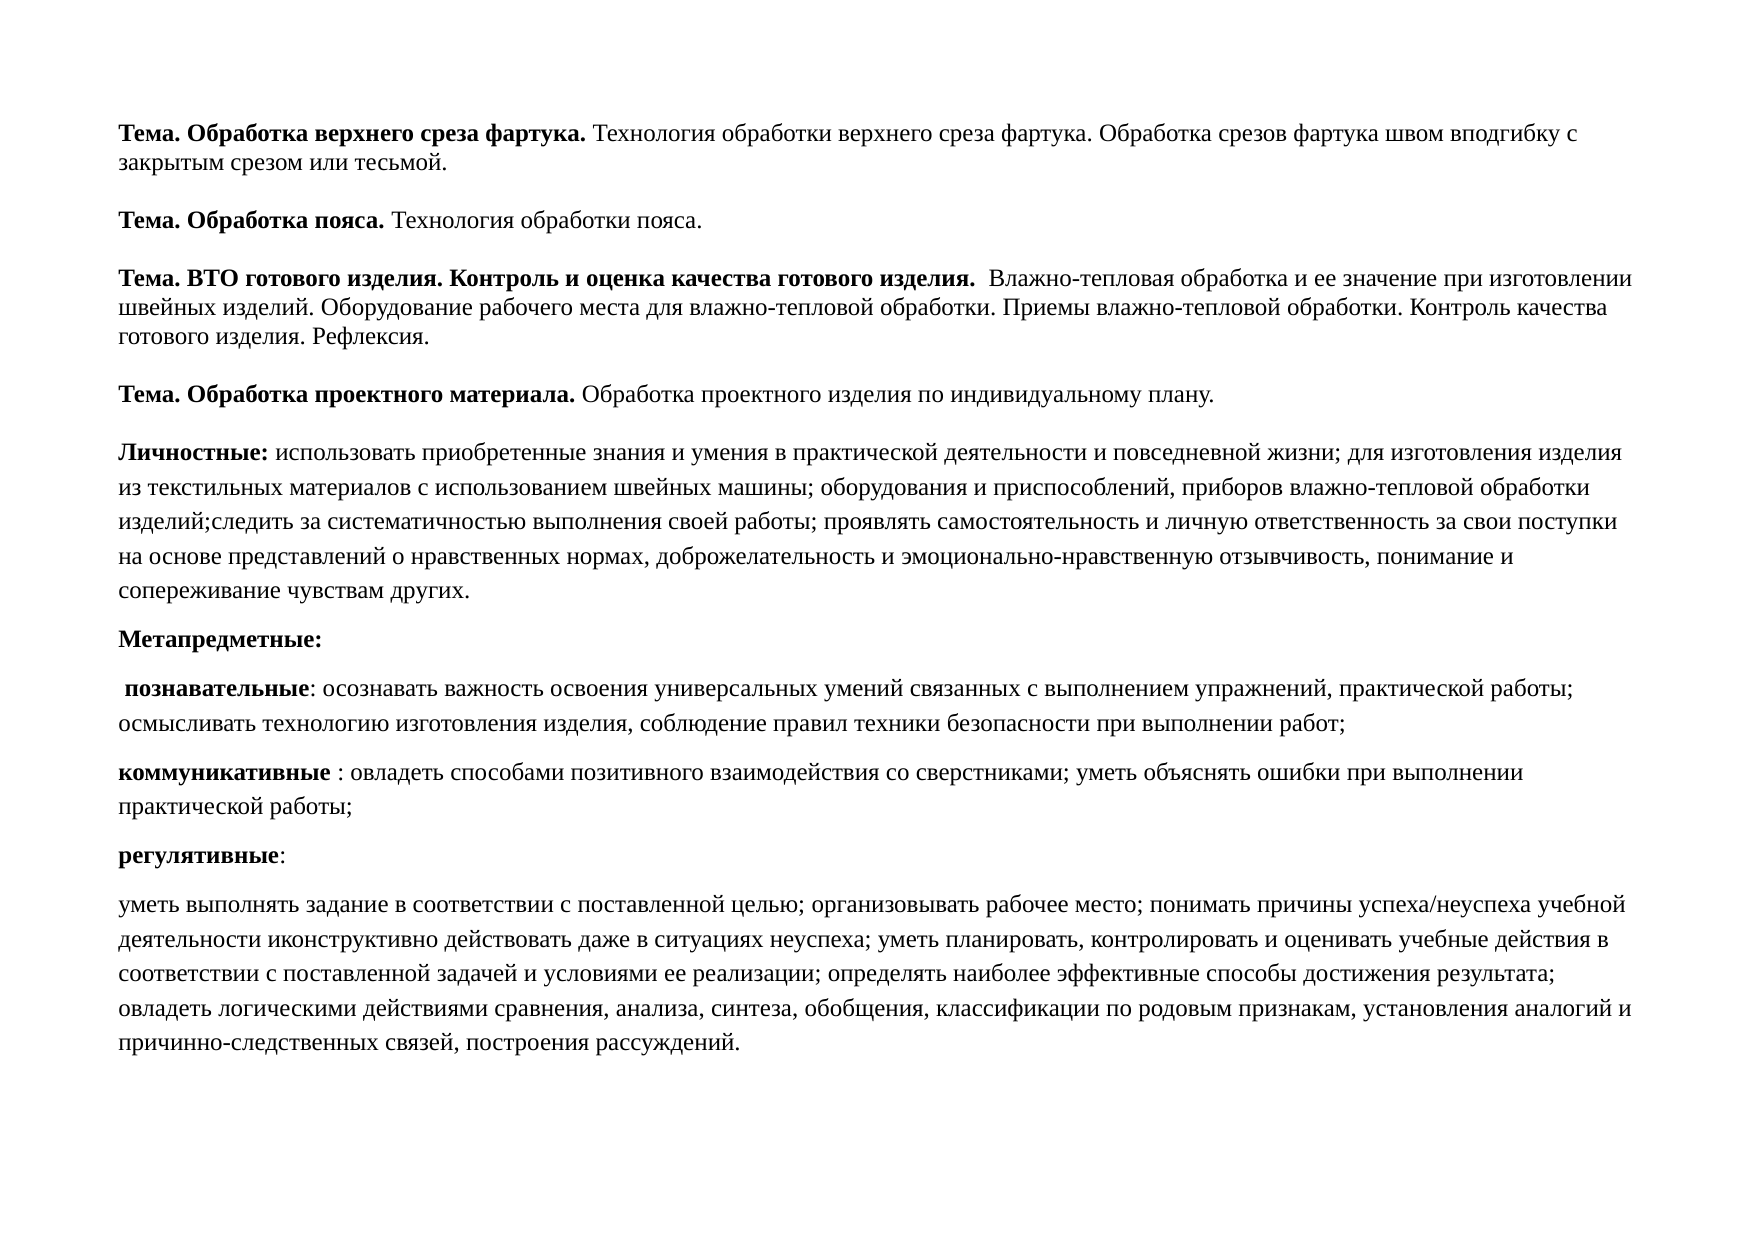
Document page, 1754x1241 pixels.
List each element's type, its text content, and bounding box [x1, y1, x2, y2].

text познавательные: осознавать важность освоения универсальных умений связанных с выполнением упражнений, практической работы; осмысливать технологию изготовления изделия, соблюдение правил техники безопасности при выполнении работ; [118, 673, 1636, 737]
text Тема. Обработка верхнего среза фартука. Технология обработки верхнего среза фартука. Обработка срезов фартука швом вподгибку с закрытым срезом или тесьмой. [118, 118, 1636, 176]
text коммуникативные : овладеть способами позитивного взаимодействия со сверстниками; уметь объяснять ошибки при выполнении практической работы; [118, 757, 1636, 820]
text Личностные: использовать приобретенные знания и умения в практической деятельности и повседневной жизни; для изготовления изделия из текстильных материалов с использованием швейных машины; оборудования и приспособлений, приборов влажно-тепловой обработки изделий;следить за систематичностью выполнения своей работы; проявлять самостоятельность и личную ответственность за свои поступки на основе представлений о нравственных нормах, доброжелательность и эмоционально-нравственную отзывчивость, понимание и сопереживание чувствам других. [118, 437, 1636, 604]
text уметь выполнять задание в соответствии с поставленной целью; организовывать рабочее место; понимать причины успеха/неуспеха учебной деятельности иконструктивно действовать даже в ситуациях неуспеха; уметь планировать, контролировать и оценивать учебные действия в соответствии с поставленной задачей и условиями ее реализации; определять наиболее эффективные способы достижения результата; овладеть логическими действиями сравнения, анализа, синтеза, обобщения, классификации по родовым признакам, установления аналогий и причинно-следственных связей, построения рассуждений. [118, 889, 1636, 1056]
text Тема. Обработка пояса. Технология обработки пояса. [118, 205, 1636, 234]
text Тема. ВТО готового изделия. Контроль и оценка качества готового изделия. Влажно-тепловая обработка и ее значение при изготовлении швейных изделий. Оборудование рабочего места для влажно-тепловой обработки. Приемы влажно-тепловой обработки. Контроль качества готового изделия. Рефлексия. [118, 263, 1636, 349]
text Метапредметные: [118, 624, 1636, 653]
text регулятивные: [118, 840, 1636, 869]
text Тема. Обработка проектного материала. Обработка проектного изделия по индивидуальному плану. [118, 379, 1636, 408]
